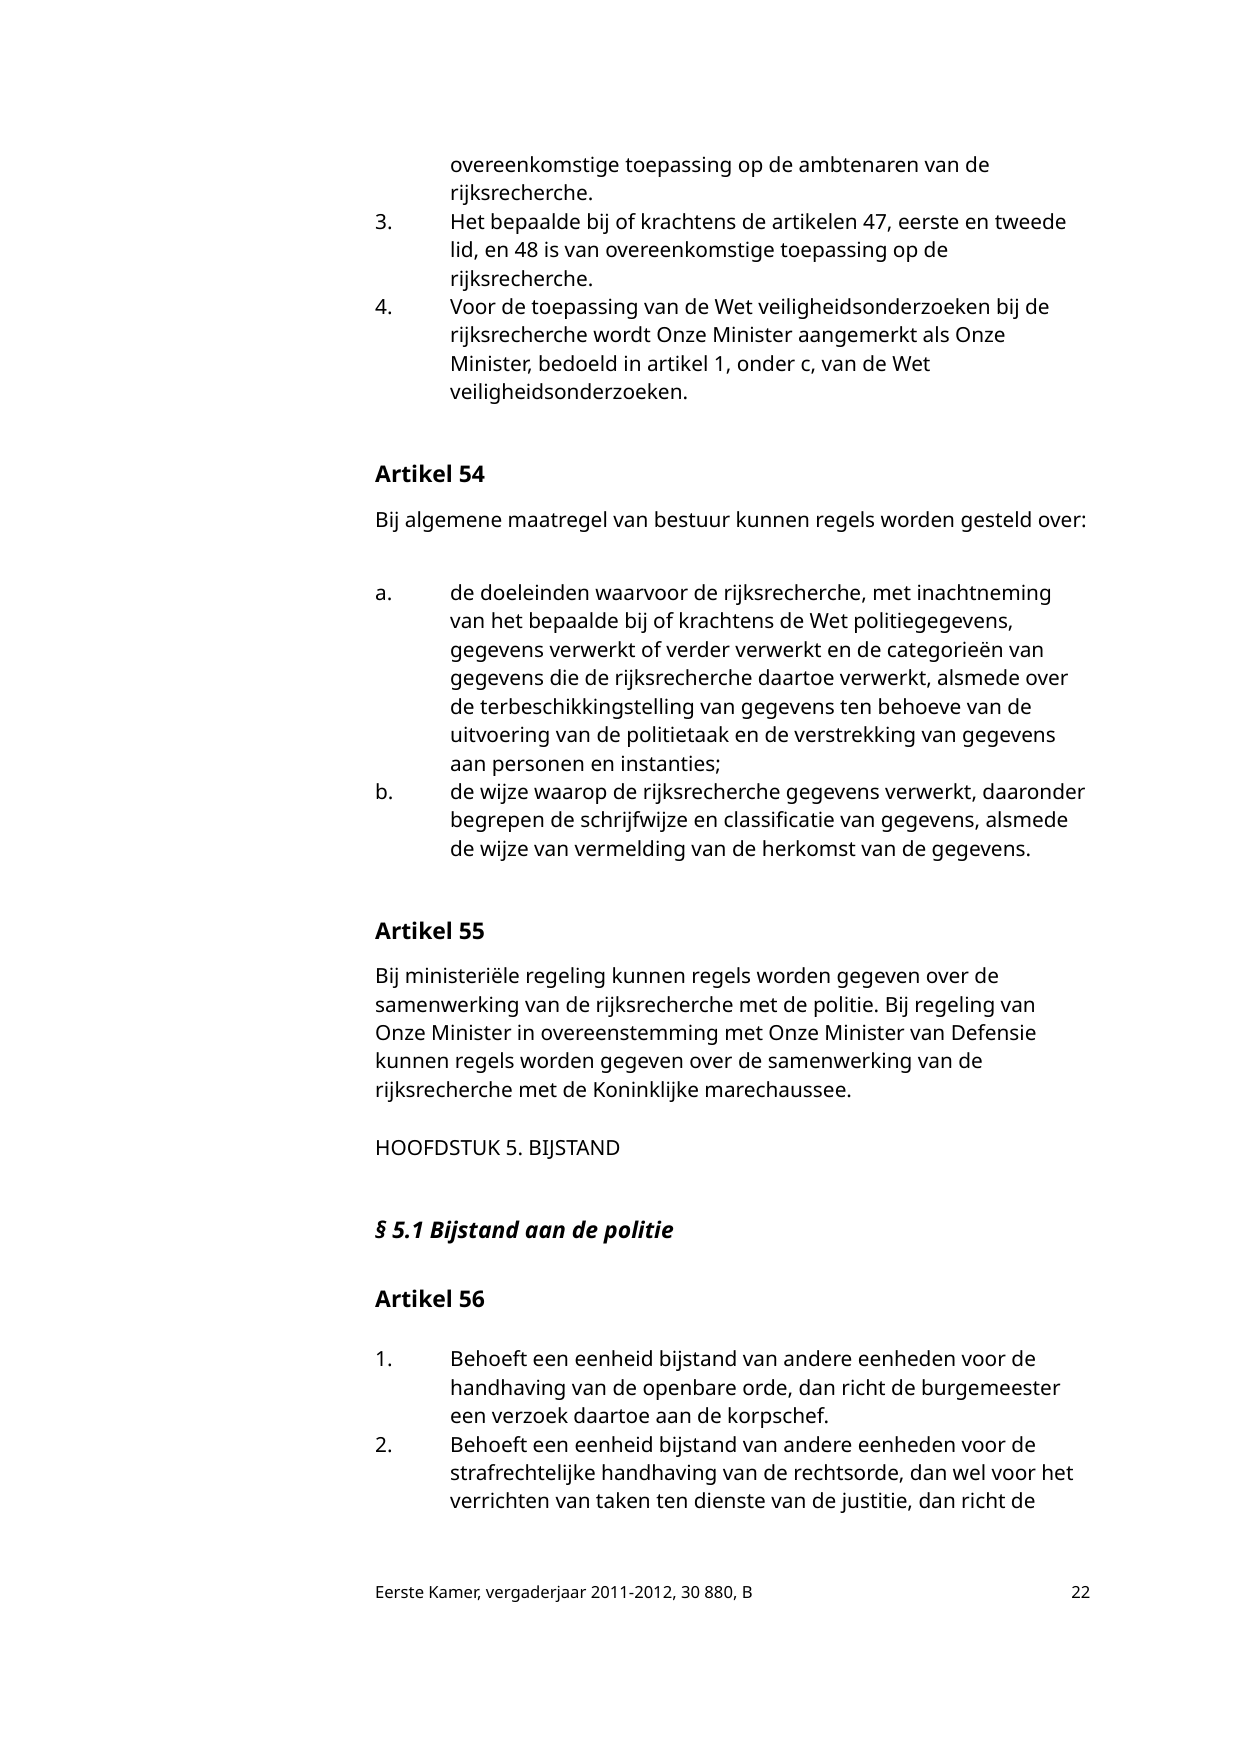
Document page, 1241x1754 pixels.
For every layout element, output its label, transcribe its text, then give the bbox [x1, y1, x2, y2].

list overeenkomstige toepassing op de ambtenaren van de rijksrecherche. [375, 150, 1090, 207]
subtitle Artikel 54 [375, 458, 1090, 490]
list Behoeft een eenheid bijstand van andere eenheden voor de handhaving van de openbare orde, dan richt de burgemeester een verzoek daartoe aan de korpschef. [375, 1344, 1090, 1430]
subtitle HOOFDSTUK 5. BIJSTAND [375, 1133, 1090, 1162]
list de doeleinden waarvoor de rijksrecherche, met inachtneming van het bepaalde bij of krachtens de Wet politiegegevens, gegevens verwerkt of verder verwerkt en de categorieën van gegevens die de rijksrecherche daartoe verwerkt, alsmede over de terbeschikkingstelling van gegevens ten behoeve van de uitvoering van de politietaak en de verstrekking van gegevens aan personen en instanties; [375, 578, 1090, 777]
list Behoeft een eenheid bijstand van andere eenheden voor de strafrechtelijke handhaving van de rechtsorde, dan wel voor het verrichten van taken ten dienste van de justitie, dan richt de [375, 1430, 1090, 1515]
text Bij ministeriële regeling kunnen regels worden gegeven over de samenwerking van de rijksrecherche met de politie. Bij regeling van Onze Minister in overeenstemming met Onze Minister van Defensie kunnen regels worden gegeven over de samenwerking van de rijksrecherche met de Koninklijke marechaussee. [375, 961, 1090, 1103]
list Voor de toepassing van de Wet veiligheidsonderzoeken bij de rijksrecherche wordt Onze Minister aangemerkt als Onze Minister, bedoeld in artikel 1, onder c, van de Wet veiligheidsonderzoeken. [375, 292, 1090, 406]
list Het bepaalde bij of krachtens de artikelen 47, eerste en tweede lid, en 48 is van overeenkomstige toepassing op de rijksrecherche. [375, 207, 1090, 292]
subtitle § 5.1 Bijstand aan de politie [375, 1214, 1090, 1246]
subtitle Artikel 56 [375, 1283, 1090, 1314]
list de wijze waarop de rijksrecherche gegevens verwerkt, daaronder begrepen de schrijfwijze en classificatie van gegevens, alsmede de wijze van vermelding van de herkomst van de gegevens. [375, 777, 1090, 862]
text Bij algemene maatregel van bestuur kunnen regels worden gesteld over: [375, 505, 1090, 533]
subtitle Artikel 55 [375, 915, 1090, 946]
